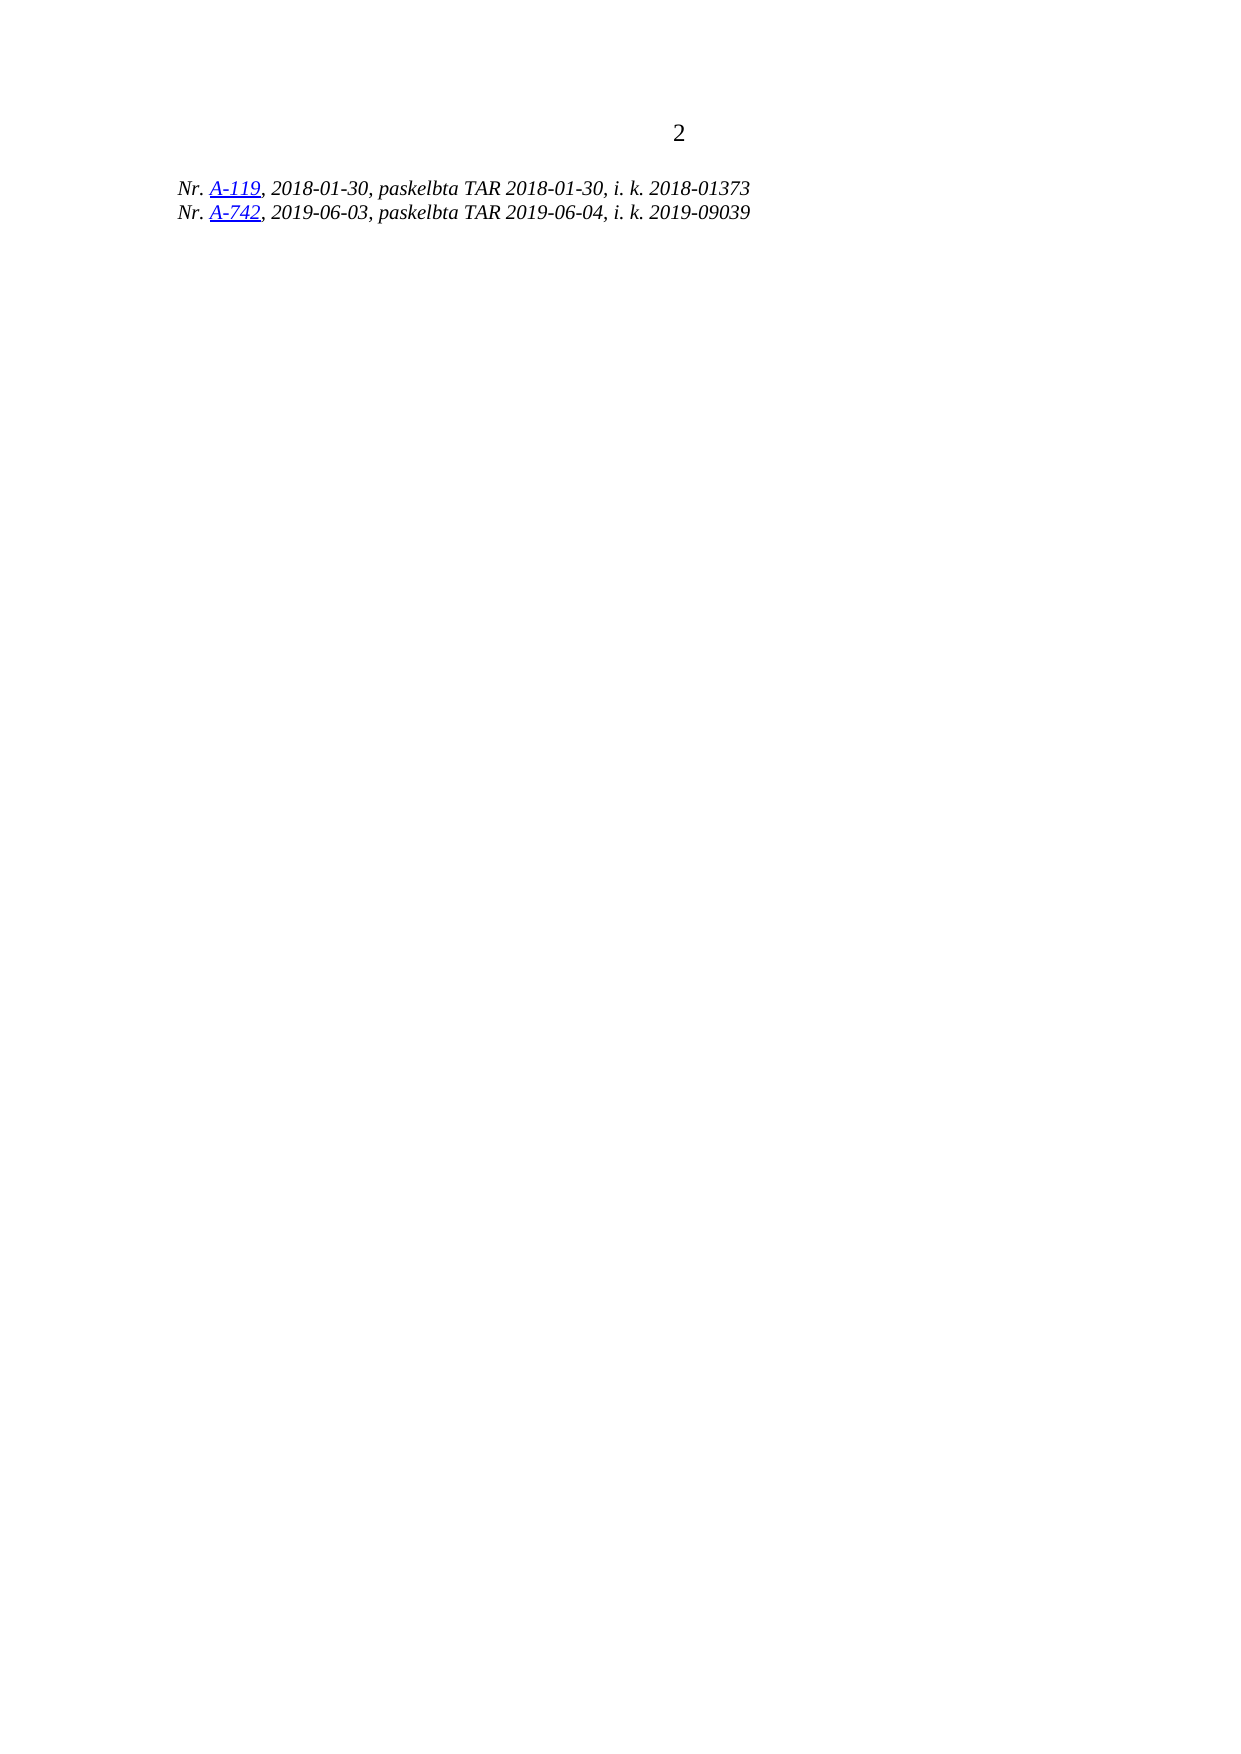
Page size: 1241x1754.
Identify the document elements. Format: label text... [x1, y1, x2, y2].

text Nr. A-119, 2018-01-30, paskelbta TAR 2018-01-30, i. k. 2018-01373 [177, 176, 1181, 200]
text Nr. A-742, 2019-06-03, paskelbta TAR 2019-06-04, i. k. 2019-09039 [177, 200, 1181, 224]
